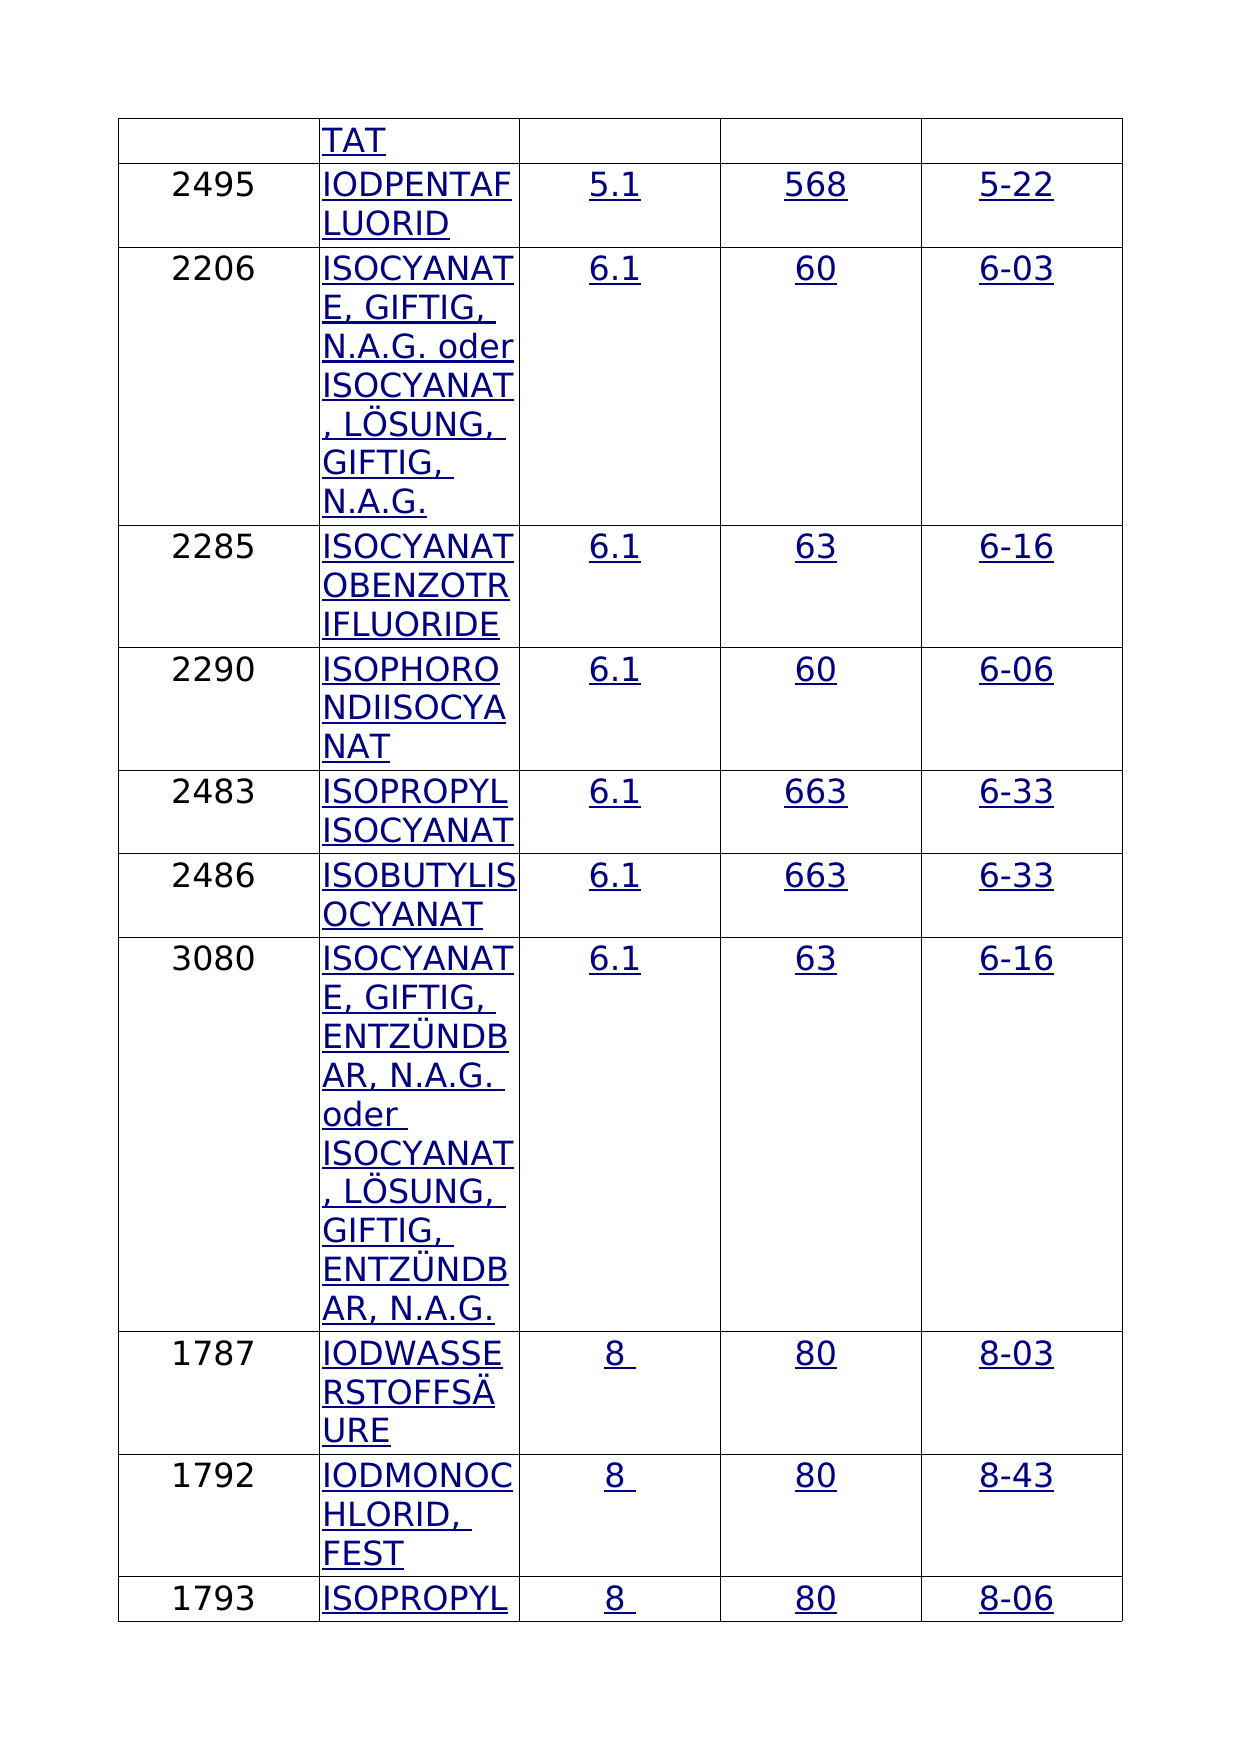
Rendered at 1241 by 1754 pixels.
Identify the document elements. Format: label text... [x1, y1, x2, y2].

table_cell 6-33 [922, 854, 1122, 937]
table_cell 568 [721, 164, 921, 247]
table_cell ISOCYANATE, GIFTIG, N.A.G. oder ISOCYANAT, LÖSUNG, GIFTIG, N.A.G. [320, 248, 519, 524]
table_cell 2483 [119, 771, 319, 853]
table_cell 8-03 [922, 1332, 1122, 1454]
table_cell ISOPROPYLISOCYANAT [320, 771, 519, 853]
table_cell 6.1 [520, 854, 720, 937]
table_cell 1792 [119, 1455, 319, 1576]
table_cell 2206 [119, 248, 319, 524]
table_cell 3080 [119, 938, 319, 1331]
table_cell ISOCYANATE, GIFTIG, ENTZÜNDBAR, N.A.G. oder ISOCYANAT, LÖSUNG, GIFTIG, ENTZÜNDBAR, N.A.G. [320, 938, 519, 1331]
table_cell 6-06 [922, 648, 1122, 769]
table_cell 80 [721, 1455, 921, 1576]
table_cell 6.1 [520, 771, 720, 853]
table_cell 1787 [119, 1332, 319, 1454]
table_cell 1793 [119, 1577, 319, 1621]
table_cell 6.1 [520, 248, 720, 524]
table_cell 8 [520, 1455, 720, 1576]
table_cell 2495 [119, 164, 319, 247]
table_cell 5.1 [520, 164, 720, 247]
table_cell 80 [721, 1332, 921, 1454]
table_cell IODMONOCHLORID, FEST [320, 1455, 519, 1576]
table_cell 8-06 [922, 1577, 1122, 1621]
table_cell 80 [721, 1577, 921, 1621]
table_cell ISOBUTYLISOCYANAT [320, 854, 519, 937]
table_cell 6-16 [922, 526, 1122, 647]
table_cell ISOPHORONDIISOCYANAT [320, 648, 519, 769]
table_cell IODWASSERSTOFFSÄURE [320, 1332, 519, 1454]
table_cell 63 [721, 938, 921, 1331]
table_cell 60 [721, 248, 921, 524]
table_cell TAT [320, 119, 519, 163]
table_cell ISOPROPYL [320, 1577, 519, 1621]
table_cell 8 [520, 1577, 720, 1621]
table_cell [922, 119, 1122, 163]
table_cell 2285 [119, 526, 319, 647]
table_cell ISOCYANATOBENZOTRIFLUORIDE [320, 526, 519, 647]
table_cell 60 [721, 648, 921, 769]
table_cell 2290 [119, 648, 319, 769]
table_cell 8-43 [922, 1455, 1122, 1576]
table_cell 8 [520, 1332, 720, 1454]
table_cell IODPENTAFLUORID [320, 164, 519, 247]
table_cell 663 [721, 854, 921, 937]
table_cell 2486 [119, 854, 319, 937]
table_cell 63 [721, 526, 921, 647]
table_cell [520, 119, 720, 163]
table_cell [119, 119, 319, 163]
table_cell 6-16 [922, 938, 1122, 1331]
table_cell 6.1 [520, 938, 720, 1331]
table_cell 6-03 [922, 248, 1122, 524]
table_cell [721, 119, 921, 163]
table_cell 663 [721, 771, 921, 853]
table_cell 6.1 [520, 526, 720, 647]
table_cell 6-33 [922, 771, 1122, 853]
table_cell 6.1 [520, 648, 720, 769]
table_cell 5-22 [922, 164, 1122, 247]
